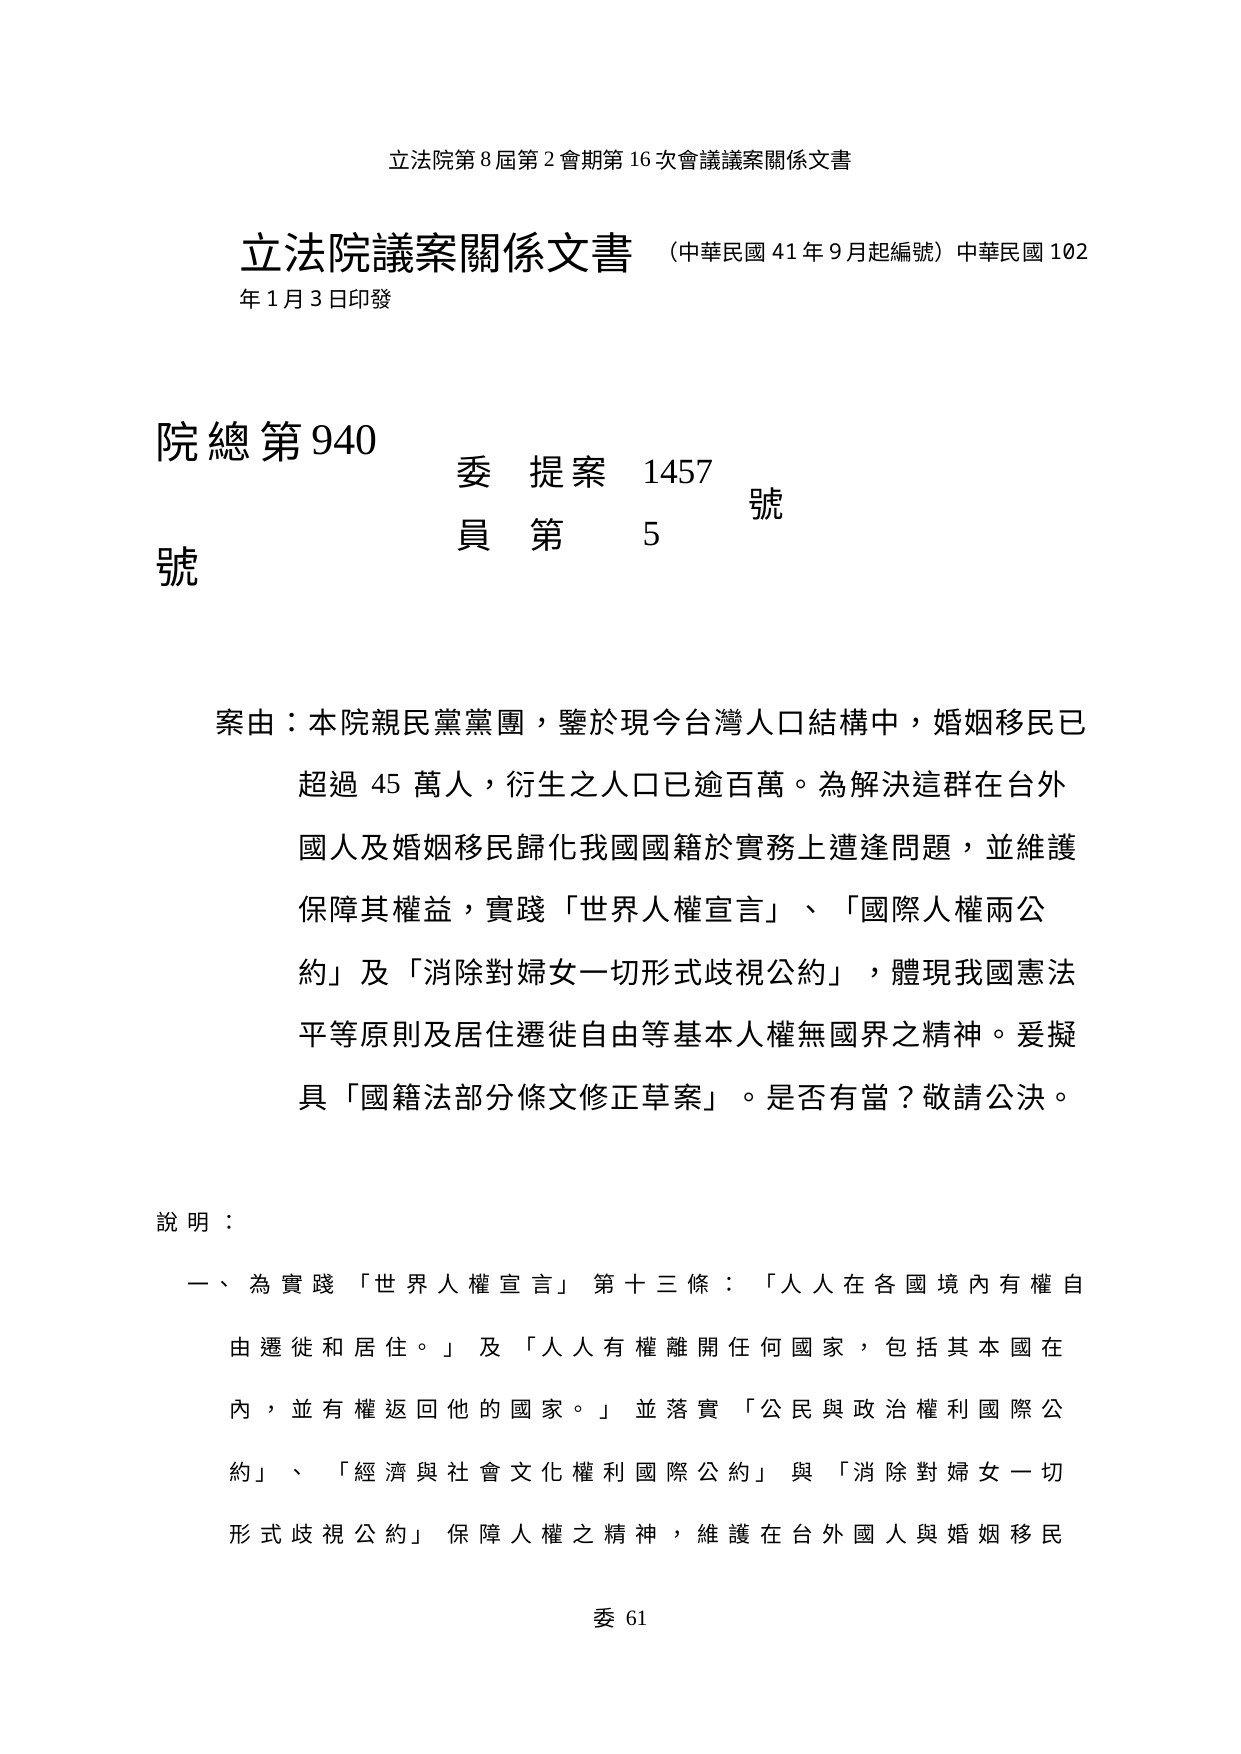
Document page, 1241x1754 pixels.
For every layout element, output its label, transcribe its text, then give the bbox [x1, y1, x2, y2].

table_header [778, 377, 782, 494]
table_header [778, 518, 782, 627]
text 說明： [151, 1189, 1089, 1252]
table_header [778, 496, 782, 517]
table_header 提案第 [523, 377, 629, 627]
text 案由：本院親民黨黨團，鑒於現今台灣人口結構中，婚姻移民已超過45萬人，衍生之人口已逾百萬。為解決這群在台外國人及婚姻移民歸化我國國籍於實務上遭逢問題，並維護保障其權益，實踐「世界人權宣言」、「國際人權兩公約」及「消除對婦女一切形式歧視公約」，體現我國憲法平等原則及居住遷徙自由等基本人權無國界之精神。爰擬具「國籍法部分條文修正草案」。是否有當？敬請公決。 [206, 689, 1089, 1127]
text 立法院議案關係文書 （中華民國41年9月起編號）中華民國102年1月3日印發 [239, 219, 1089, 314]
table_header 院總第940號 [151, 377, 409, 627]
table_header 14575 [629, 377, 741, 627]
text 一、為實踐「世界人權宣言」第十三條：「人人在各國境內有權自由遷徙和居住。」及「人人有權離開任何國家，包括其本國在內，並有權返回他的國家。」並落實「公民與政治權利國際公約」、「經濟與社會文化權利國際公約」與「消除對婦女一切形式歧視公約」保障人權之精神，維護在台外國人與婚姻移民 [173, 1252, 1089, 1564]
table_header 委員 [409, 377, 523, 627]
table_header [782, 377, 797, 627]
table_header 號 [741, 377, 778, 627]
